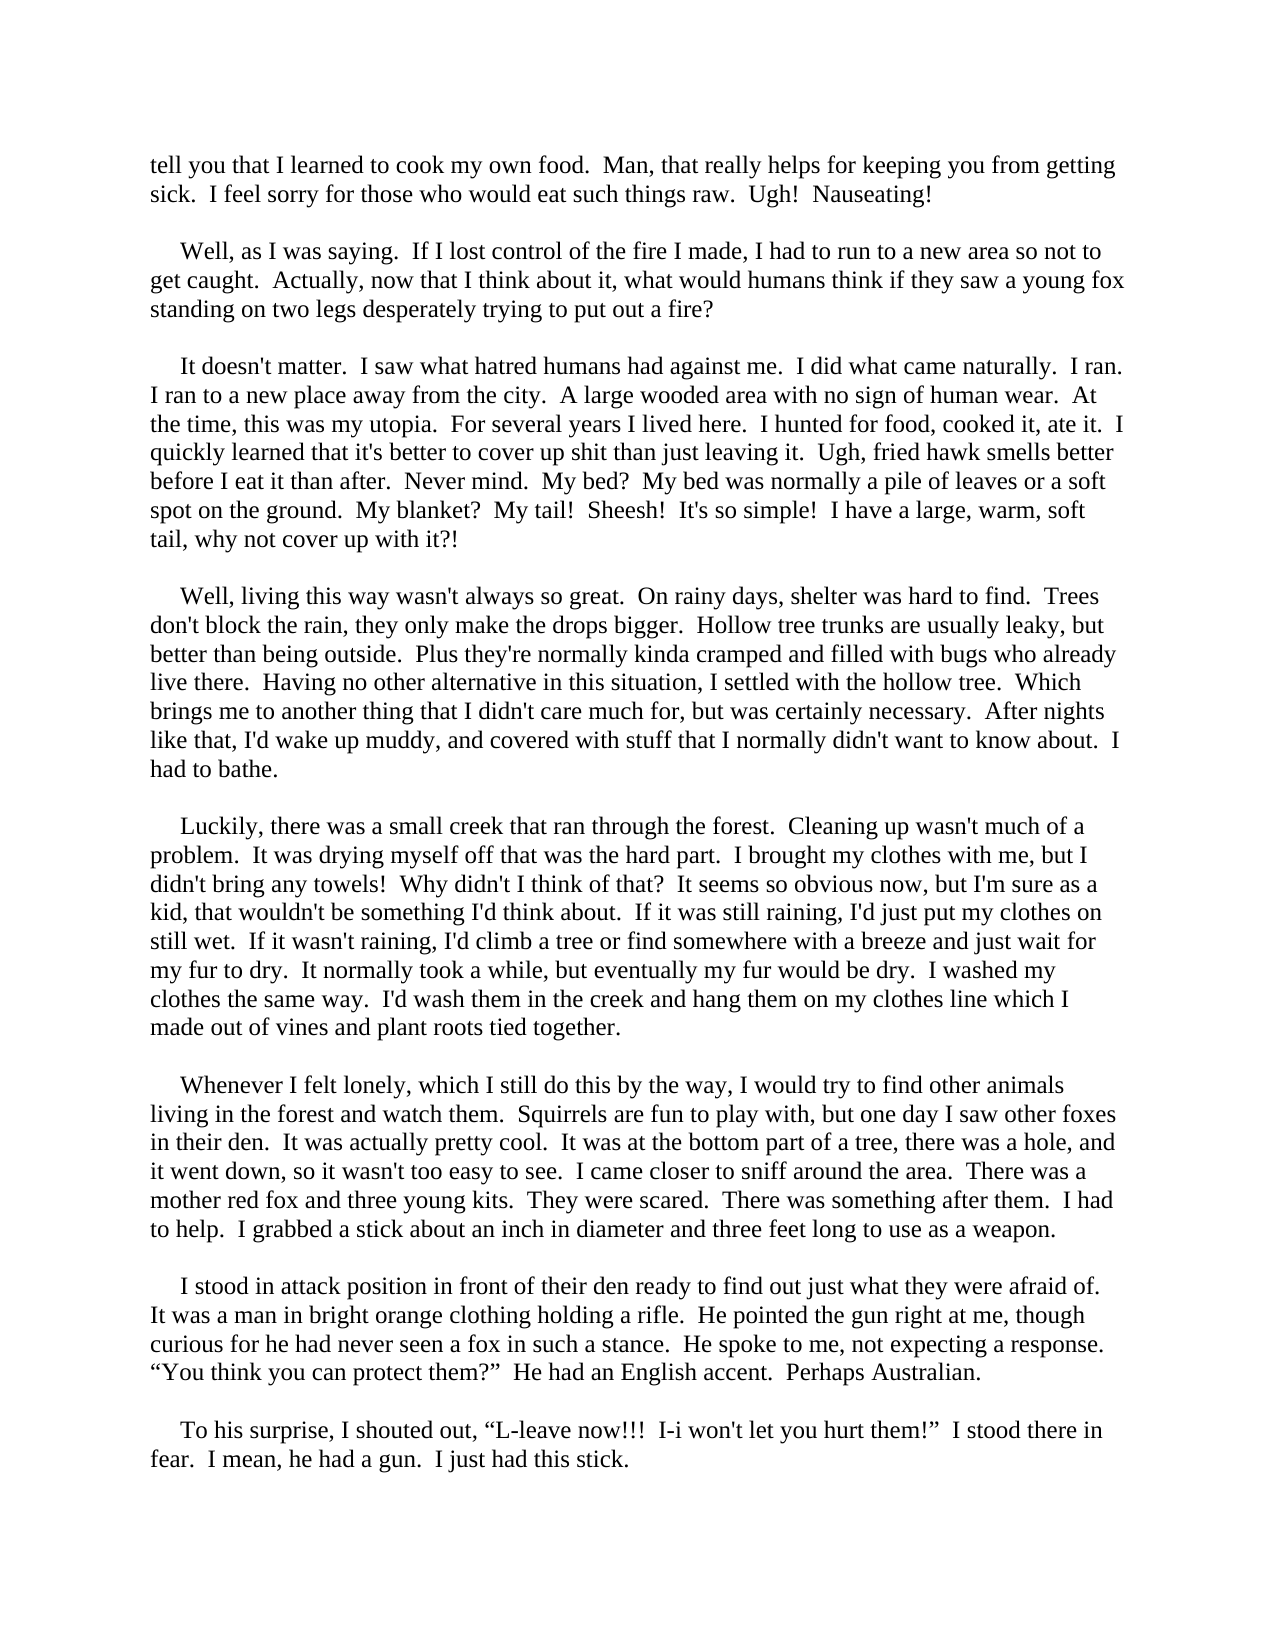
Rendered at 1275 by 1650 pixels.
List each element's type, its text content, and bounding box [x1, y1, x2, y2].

text Luckily, there was a small creek that ran through the forest. Cleaning up wasn't much of a problem. It was drying myself off that was the hard part. I brought my clothes with me, but I didn't bring any towels! Why didn't I think of that? It seems so obvious now, but I'm sure as a kid, that wouldn't be something I'd think about. If it was still raining, I'd just put my clothes on still wet. If it wasn't raining, I'd climb a tree or find somewhere with a breeze and just wait for my fur to dry. It normally took a while, but eventually my fur would be dry. I washed my clothes the same way. I'd wash them in the creek and hang them on my clothes line which I made out of vines and plant roots tied together. [150, 811, 1125, 1041]
text I stood in attack position in front of their den ready to find out just what they were afraid of. It was a man in bright orange clothing holding a rifle. He pointed the gun right at me, though curious for he had never seen a fox in such a stance. He spoke to me, not expecting a response. “You think you can protect them?” He had an English accent. Perhaps Australian. [150, 1271, 1125, 1386]
text It doesn't matter. I saw what hatred humans had against me. I did what came naturally. I ran. I ran to a new place away from the city. A large wooded area with no sign of human wear. At the time, this was my utopia. For several years I lived here. I hunted for food, cooked it, ate it. I quickly learned that it's better to cover up shit than just leaving it. Ugh, fried hawk smells better before I eat it than after. Never mind. My bed? My bed was normally a pile of leaves or a soft spot on the ground. My blanket? My tail! Sheesh! It's so simple! I have a large, warm, soft tail, why not cover up with it?! [150, 351, 1125, 552]
text Well, living this way wasn't always so great. On rainy days, shelter was hard to find. Trees don't block the rain, they only make the drops bigger. Hollow tree trunks are usually leaky, but better than being outside. Plus they're normally kinda cramped and filled with bugs who already live there. Having no other alternative in this situation, I settled with the hollow tree. Which brings me to another thing that I didn't care much for, but was certainly necessary. After nights like that, I'd wake up muddy, and covered with stuff that I normally didn't want to know about. I had to bathe. [150, 581, 1125, 782]
text To his surprise, I shouted out, “L-leave now!!! I-i won't let you hurt them!” I stood there in fear. I mean, he had a gun. I just had this stick. [150, 1415, 1125, 1472]
text tell you that I learned to cook my own food. Man, that really helps for keeping you from getting sick. I feel sorry for those who would eat such things raw. Ugh! Nauseating! [150, 150, 1125, 207]
text Whenever I felt lonely, which I still do this by the way, I would try to find other animals living in the forest and watch them. Squirrels are fun to play with, but one day I saw other foxes in their den. It was actually pretty cool. It was at the bottom part of a tree, there was a hole, and it went down, so it wasn't too easy to see. I came closer to sniff around the area. There was a mother red fox and three young kits. They were scared. There was something after them. I had to help. I grabbed a stick about an inch in diameter and three feet long to use as a weapon. [150, 1070, 1125, 1242]
text Well, as I was saying. If I lost control of the fire I made, I had to run to a new area so not to get caught. Actually, now that I think about it, what would humans think if they saw a young fox standing on two legs desperately trying to put out a fire? [150, 236, 1125, 322]
